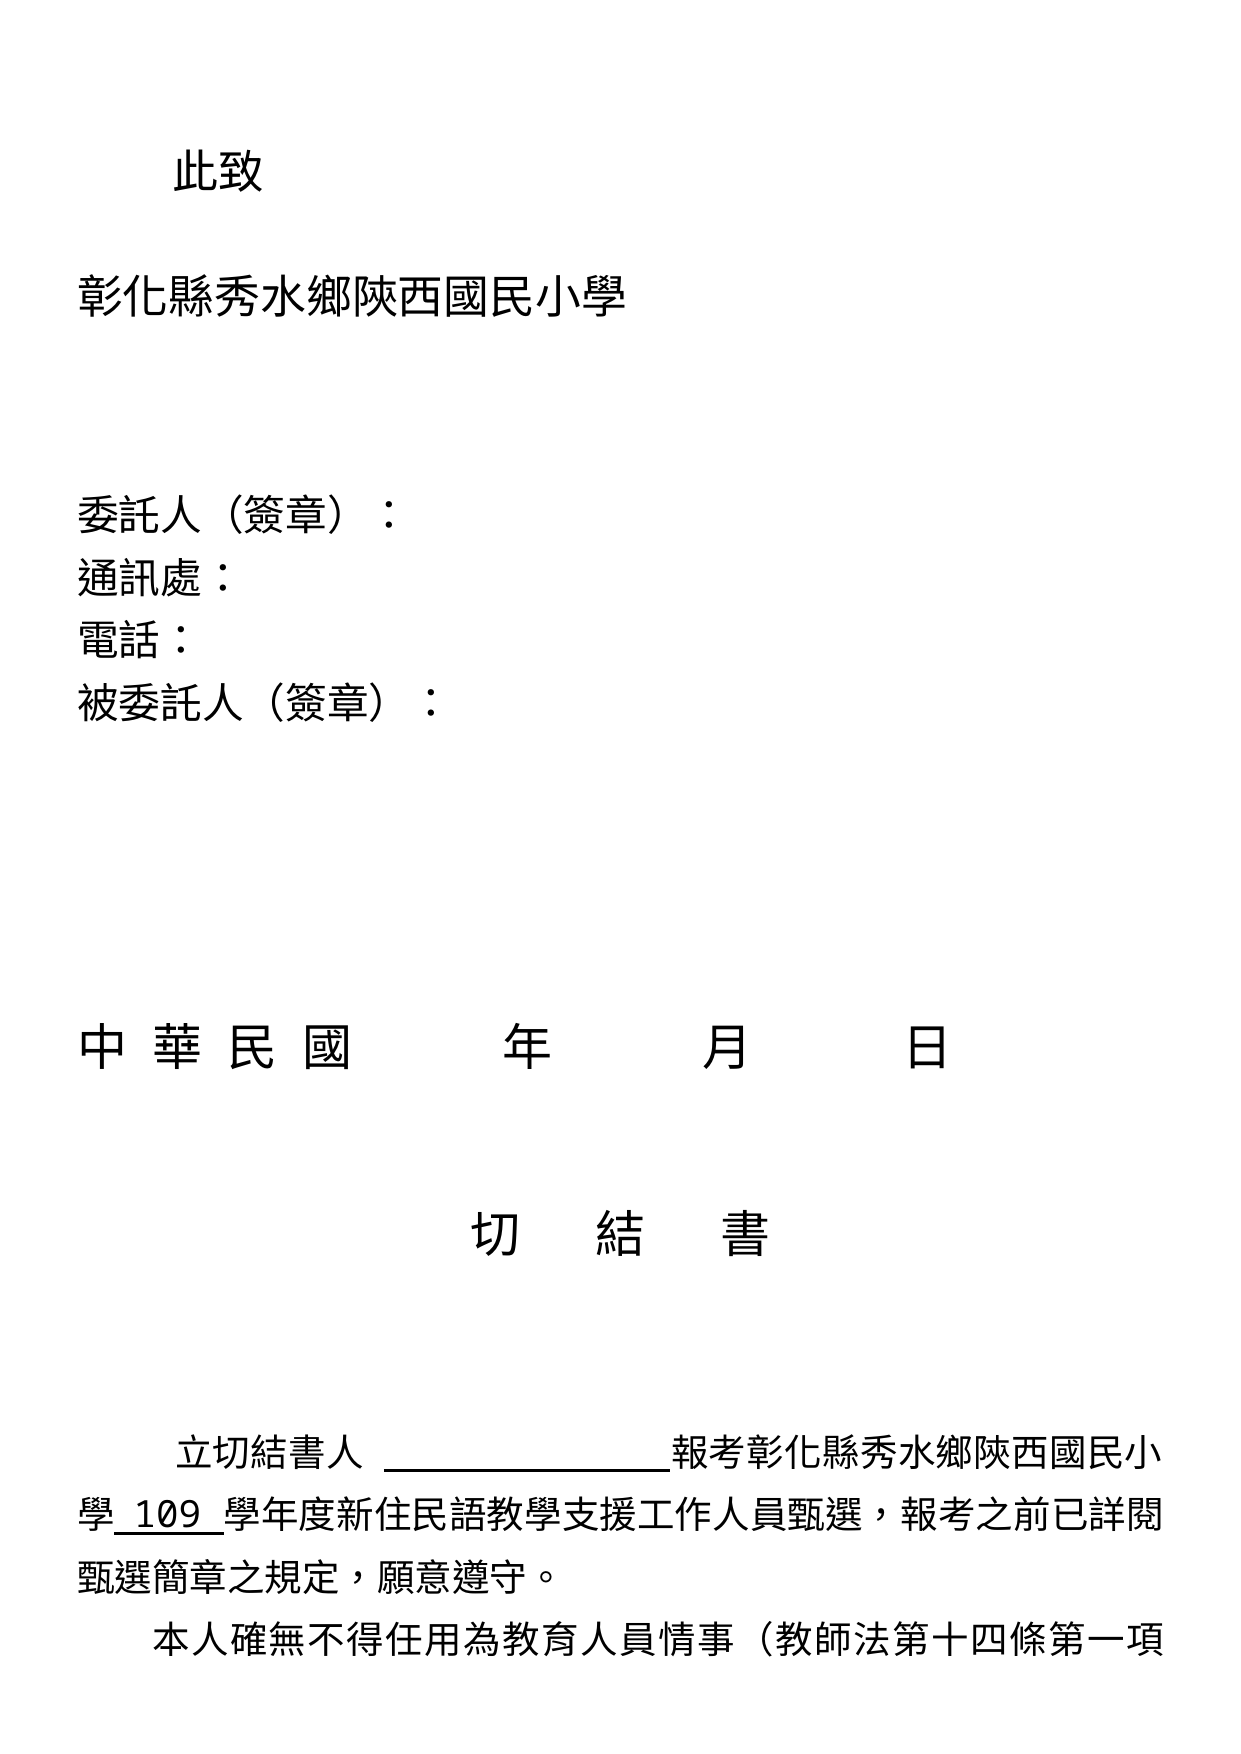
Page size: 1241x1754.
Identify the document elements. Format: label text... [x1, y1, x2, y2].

text 彰化縣秀水鄉陝西國民小學 [77, 221, 1163, 346]
text 通訊處： [77, 533, 1163, 596]
text 被委託人（簽章）： [77, 658, 1163, 721]
text 委託人（簽章）： [77, 471, 1163, 533]
text 中 華 民 國 年 月 日 [77, 971, 1163, 1096]
text 電話： [77, 596, 1163, 658]
text 切 結 書 [77, 1158, 1163, 1283]
text 此致 [127, 96, 1163, 221]
text 本人確無不得任用為教育人員情事（教師法第十四條第一項各款及教育人員任用條例第三十一條各款第三十三條規定情事）。如有不可歸責於校方之情形，而無法進用敘薪、資格判斷成問題，自願放棄，並配合查詢本人有無前科素行及依個人資料保護法同意本次甄選代理教師甄選必要之蒐集及使用個人資料。 [77, 1596, 1163, 1658]
text 立切結書人 報考彰化縣秀水鄉陝西國民小學 109 學年度新住民語教學支援工作人員甄選，報考之前已詳閱甄選簡章之規定，願意遵守。 [77, 1408, 1163, 1596]
